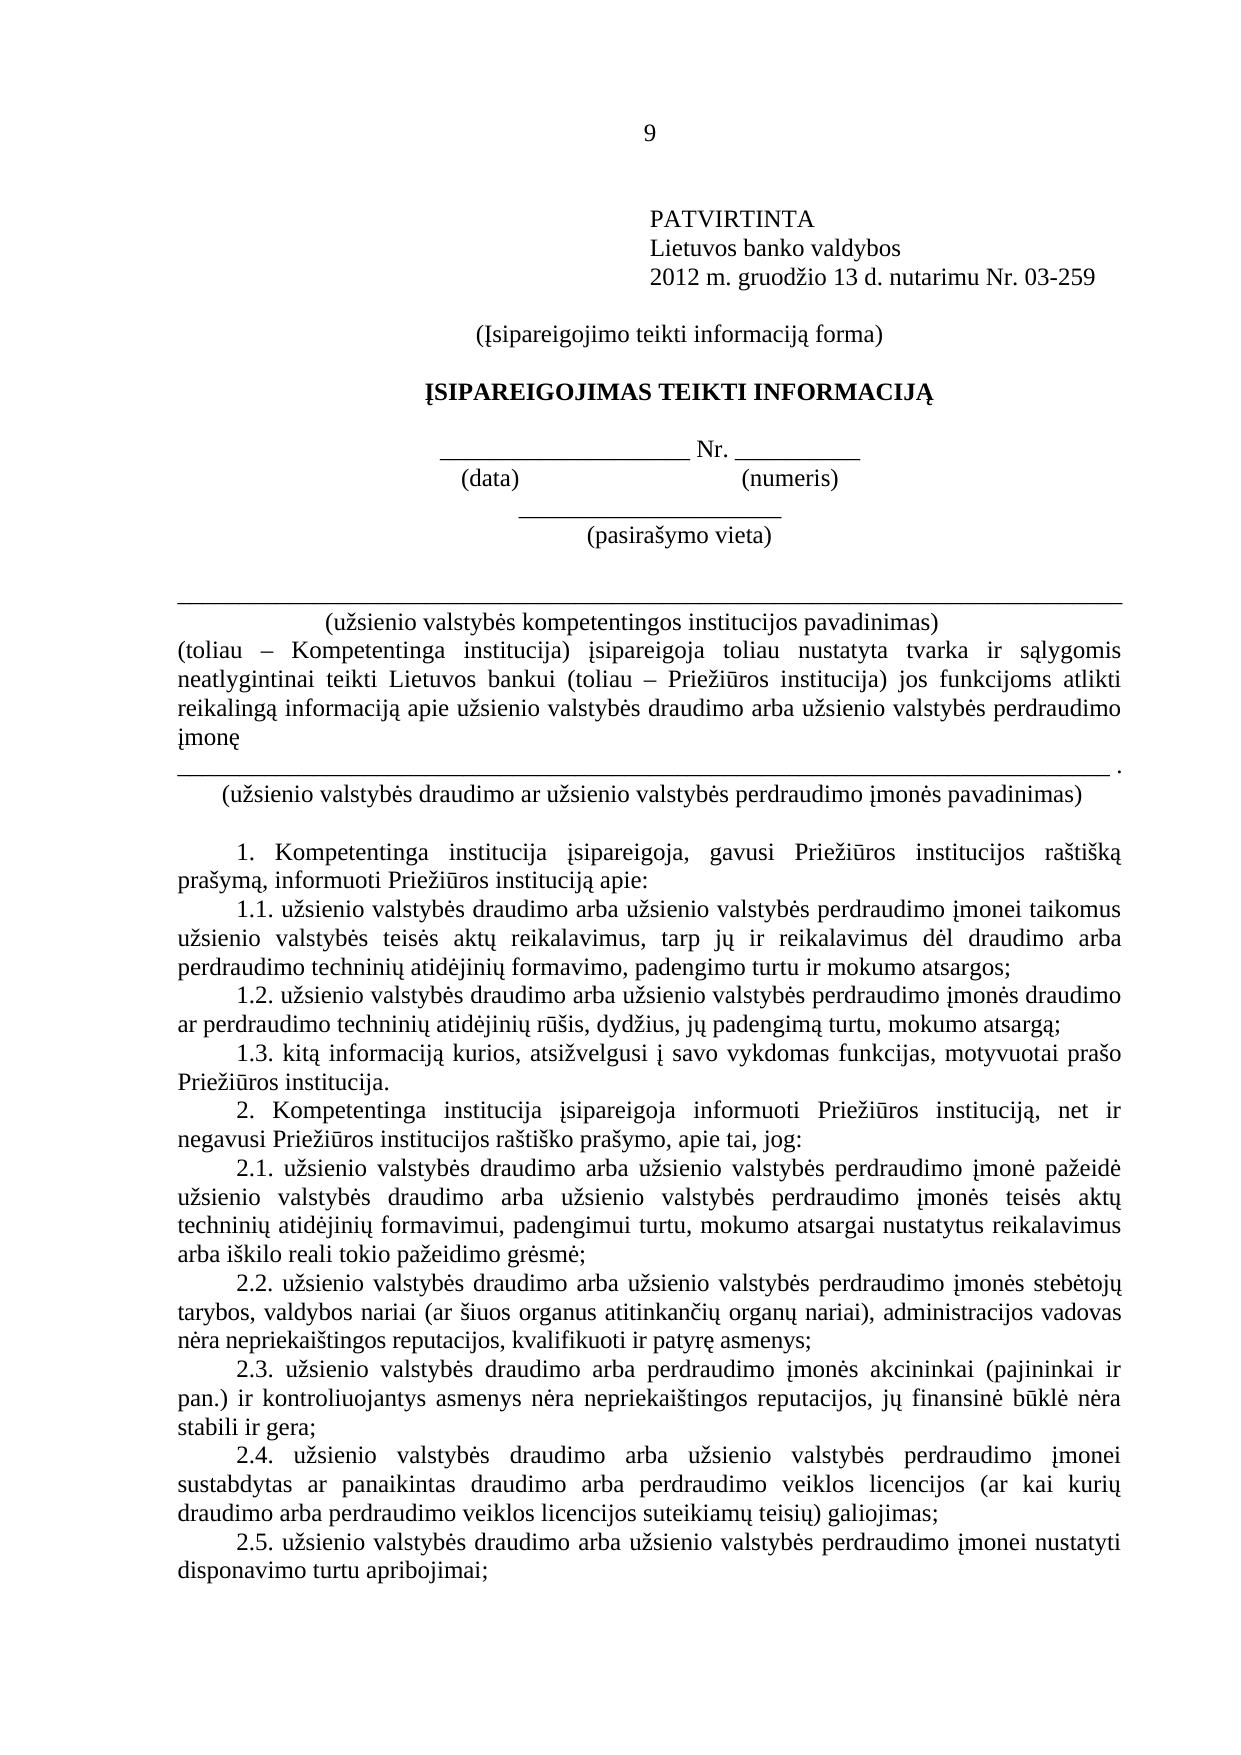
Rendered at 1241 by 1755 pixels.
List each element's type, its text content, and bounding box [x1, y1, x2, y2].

text 1.3. kitą informaciją kurios, atsižvelgusi į savo vykdomas funkcijas, motyvuotai prašo Priežiūros institucija. [177, 1038, 1122, 1096]
text 1.1. užsienio valstybės draudimo arba užsienio valstybės perdraudimo įmonei taikomus užsienio valstybės teisės aktų reikalavimus, tarp jų ir reikalavimus dėl draudimo arba perdraudimo techninių atidėjinių formavimo, padengimo turtu ir mokumo atsargos; [177, 894, 1122, 981]
text _____________________ [177, 492, 1122, 521]
text _ . [177, 751, 1122, 779]
text 2012 m. gruodžio 13 d. nutarimu Nr. 03-259 [649, 262, 1122, 291]
text (toliau – Kompetentinga institucija) įsipareigoja toliau nustatyta tvarka ir sąlygomis neatlygintinai teikti Lietuvos bankui (toliau – Priežiūros institucija) jos funkcijoms atlikti reikalingą informaciją apie užsienio valstybės draudimo arba užsienio valstybės perdraudimo įmonę [177, 636, 1122, 751]
text patvirtinta [649, 204, 1122, 233]
text (pasirašymo vieta) [177, 521, 1122, 549]
text (data) (numeris) [177, 463, 1122, 492]
text 2.5. užsienio valstybės draudimo arba užsienio valstybės perdraudimo įmonei nustatyti disponavimo turtu apribojimai; [177, 1527, 1122, 1584]
text 1.2. užsienio valstybės draudimo arba užsienio valstybės perdraudimo įmonės draudimo ar perdraudimo techninių atidėjinių rūšis, dydžius, jų padengimą turtu, mokumo atsargą; [177, 981, 1122, 1038]
text ____________________ Nr. __________ [177, 434, 1122, 463]
text 2.1. užsienio valstybės draudimo arba užsienio valstybės perdraudimo įmonė pažeidė užsienio valstybės draudimo arba užsienio valstybės perdraudimo įmonės teisės aktų techninių atidėjinių formavimui, padengimui turtu, mokumo atsargai nustatytus reikalavimus arba iškilo reali tokio pažeidimo grėsmė; [177, 1153, 1122, 1268]
text _ [177, 578, 1122, 603]
text (Įsipareigojimo teikti informaciją forma) [177, 319, 1122, 348]
text 2.2. užsienio valstybės draudimo arba užsienio valstybės perdraudimo įmonės stebėtojų tarybos, valdybos nariai (ar šiuos organus atitinkančių organų nariai), administracijos vadovas nėra nepriekaištingos reputacijos, kvalifikuoti ir patyrę asmenys; [177, 1268, 1122, 1354]
text 1. Kompetentinga institucija įsipareigoja, gavusi Priežiūros institucijos raštišką prašymą, informuoti Priežiūros instituciją apie: [177, 837, 1122, 894]
text 2. Kompetentinga institucija įsipareigoja informuoti Priežiūros instituciją, net ir negavusi Priežiūros institucijos raštiško prašymo, apie tai, jog: [177, 1096, 1122, 1153]
text 2.4. užsienio valstybės draudimo arba užsienio valstybės perdraudimo įmonei sustabdytas ar panaikintas draudimo arba perdraudimo veiklos licencijos (ar kai kurių draudimo arba perdraudimo veiklos licencijos suteikiamų teisių) galiojimas; [177, 1441, 1122, 1527]
text 2.3. užsienio valstybės draudimo arba perdraudimo įmonės akcininkai (pajininkai ir pan.) ir kontroliuojantys asmenys nėra nepriekaištingos reputacijos, jų finansinė būklė nėra stabili ir gera; [177, 1354, 1122, 1441]
text Lietuvos banko valdybos [649, 233, 1122, 262]
text (užsienio valstybės draudimo ar užsienio valstybės perdraudimo įmonės pavadinimas) [177, 779, 1122, 808]
text ĮSIPAREIGOJIMAS TEIKTI INFORMACIJĄ [177, 377, 1122, 406]
text (užsienio valstybės kompetentingos institucijos pavadinimas) [177, 607, 1122, 636]
